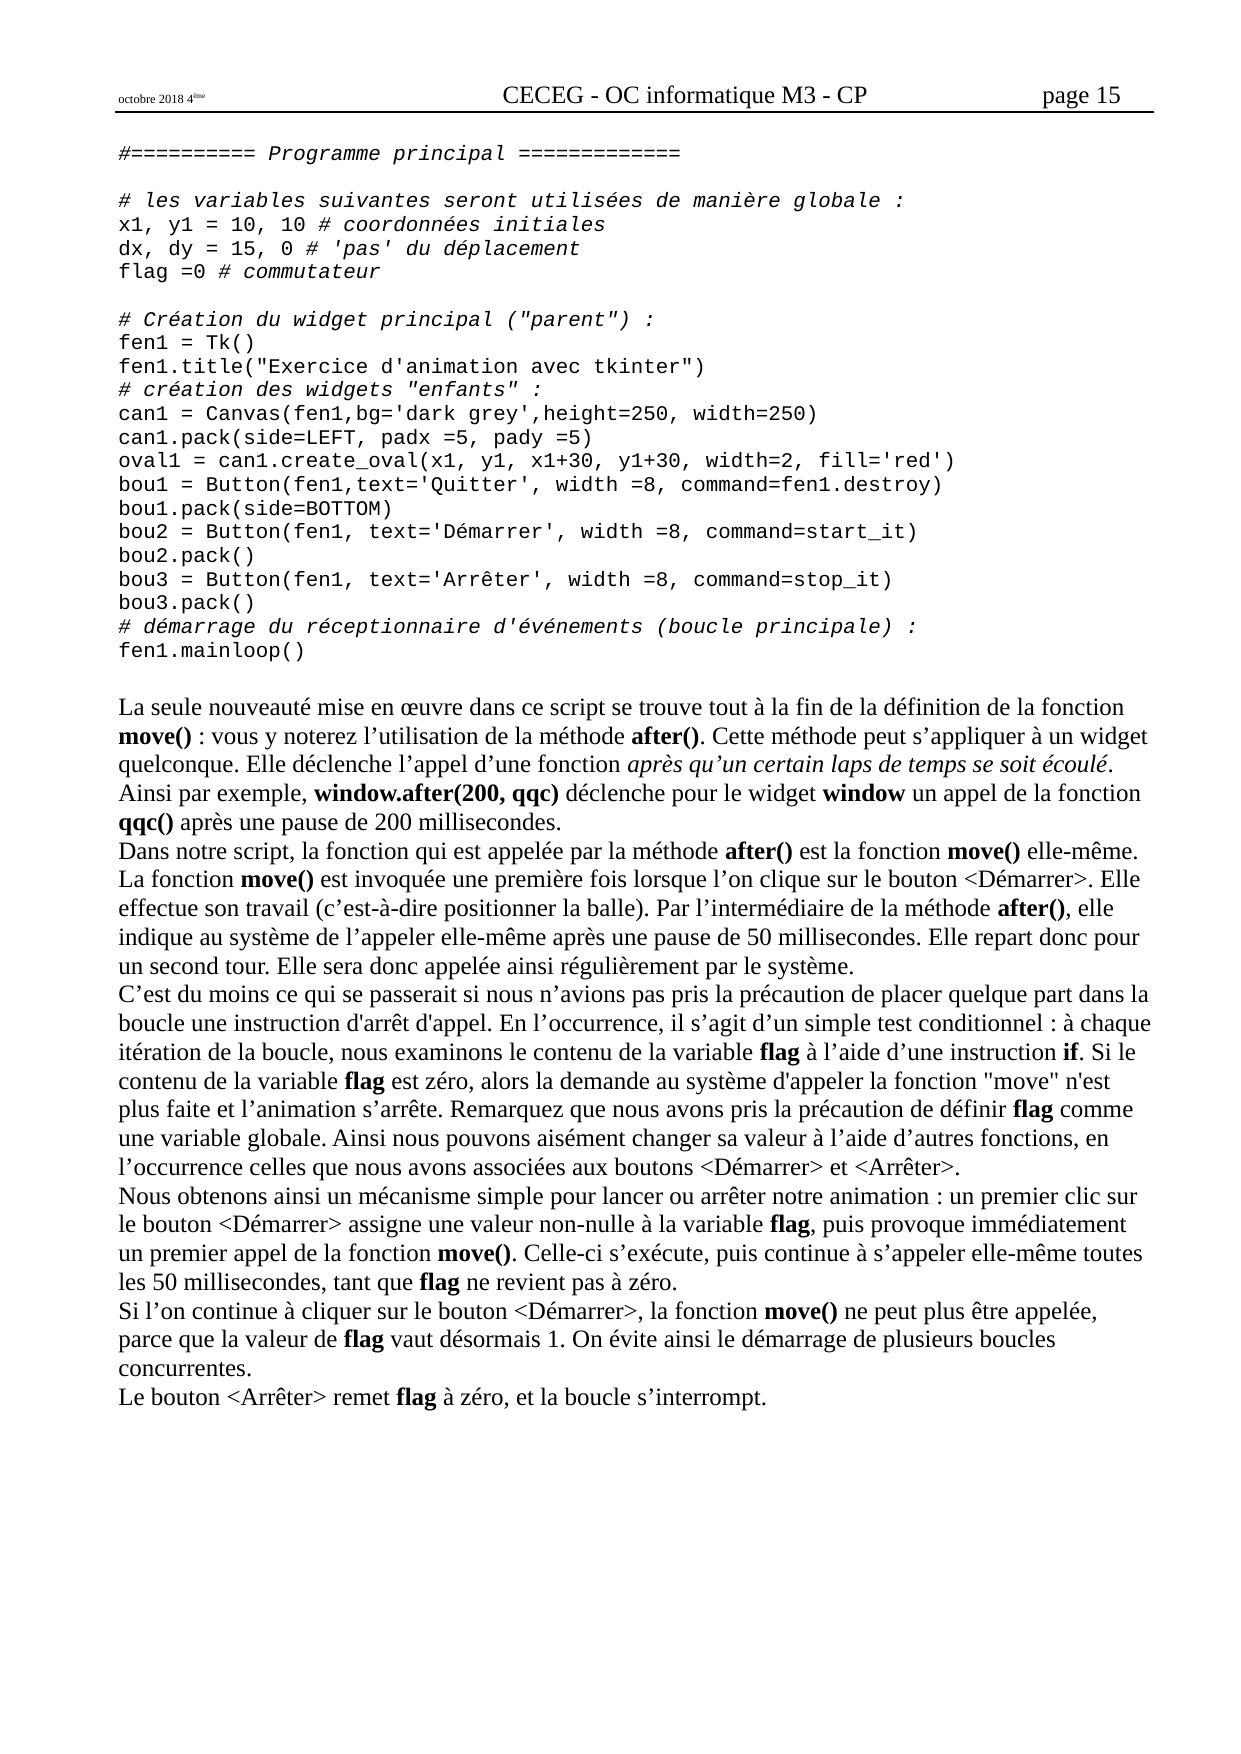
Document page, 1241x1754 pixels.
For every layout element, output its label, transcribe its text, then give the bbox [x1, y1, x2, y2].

text La seule nouveauté mise en œuvre dans ce script se trouve tout à la fin de la définition de la fonction move() : vous y noterez l’utilisation de la méthode after(). Cette méthode peut s’appliquer à un widget quelconque. Elle déclenche l’appel d’une fonction après qu’un certain laps de temps se soit écoulé. Ainsi par exemple, window.after(200, qqc) déclenche pour le widget window un appel de la fonction qqc() après une pause de 200 millisecondes. [118, 692, 1152, 836]
text # les variables suivantes seront utilisées de manière globale : [118, 190, 1152, 214]
text bou1.pack(side=BOTTOM) [118, 498, 1152, 521]
text bou3.pack() [118, 592, 1152, 616]
text # démarrage du réceptionnaire d'événements (boucle principale) : [118, 616, 1152, 639]
text x1, y1 = 10, 10 # coordonnées initiales [118, 214, 1152, 238]
text flag =0 # commutateur [118, 261, 1152, 285]
text can1 = Canvas(fen1,bg='dark grey',height=250, width=250) [118, 403, 1152, 427]
text Dans notre script, la fonction qui est appelée par la méthode after() est la fonction move() elle-même. [118, 836, 1152, 864]
text can1.pack(side=LEFT, padx =5, pady =5) [118, 427, 1152, 450]
text C’est du moins ce qui se passerait si nous n’avions pas pris la précaution de placer quelque part dans la boucle une instruction d'arrêt d'appel. En l’occurrence, il s’agit d’un simple test conditionnel : à chaque itération de la boucle, nous examinons le contenu de la variable flag à l’aide d’une instruction if. Si le contenu de la variable flag est zéro, alors la demande au système d'appeler la fonction "move" n'est plus faite et l’animation s’arrête. Remarquez que nous avons pris la précaution de définir flag comme une variable globale. Ainsi nous pouvons aisément changer sa valeur à l’aide d’autres fonctions, en l’occurrence celles que nous avons associées aux boutons <Démarrer> et <Arrêter>. [118, 979, 1152, 1181]
text dx, dy = 15, 0 # 'pas' du déplacement [118, 238, 1152, 261]
text # Création du widget principal ("parent") : [118, 308, 1152, 332]
text # création des widgets "enfants" : [118, 379, 1152, 403]
text Le bouton <Arrêter> remet flag à zéro, et la boucle s’interrompt. [118, 1382, 1152, 1411]
text Nous obtenons ainsi un mécanisme simple pour lancer ou arrêter notre animation : un premier clic sur le bouton <Démarrer> assigne une valeur non-nulle à la variable flag, puis provoque immédiatement un premier appel de la fonction move(). Celle-ci s’exécute, puis continue à s’appeler elle-même toutes les 50 millisecondes, tant que flag ne revient pas à zéro. [118, 1181, 1152, 1296]
text bou1 = Button(fen1,text='Quitter', width =8, command=fen1.destroy) [118, 474, 1152, 498]
text bou2.pack() [118, 545, 1152, 569]
text La fonction move() est invoquée une première fois lorsque l’on clique sur le bouton <Démarrer>. Elle effectue son travail (c’est-à-dire positionner la balle). Par l’intermédiaire de la méthode after(), elle indique au système de l’appeler elle-même après une pause de 50 millisecondes. Elle repart donc pour un second tour. Elle sera donc appelée ainsi régulièrement par le système. [118, 864, 1152, 979]
text #========== Programme principal ============= [118, 143, 1152, 167]
text Si l’on continue à cliquer sur le bouton <Démarrer>, la fonction move() ne peut plus être appelée, parce que la valeur de flag vaut désormais 1. On évite ainsi le démarrage de plusieurs boucles concurrentes. [118, 1296, 1152, 1382]
text fen1 = Tk() [118, 332, 1152, 356]
text fen1.mainloop() [118, 639, 1152, 663]
text fen1.title("Exercice d'animation avec tkinter") [118, 356, 1152, 379]
text oval1 = can1.create_oval(x1, y1, x1+30, y1+30, width=2, fill='red') [118, 450, 1152, 474]
text bou2 = Button(fen1, text='Démarrer', width =8, command=start_it) [118, 521, 1152, 545]
text bou3 = Button(fen1, text='Arrêter', width =8, command=stop_it) [118, 569, 1152, 592]
